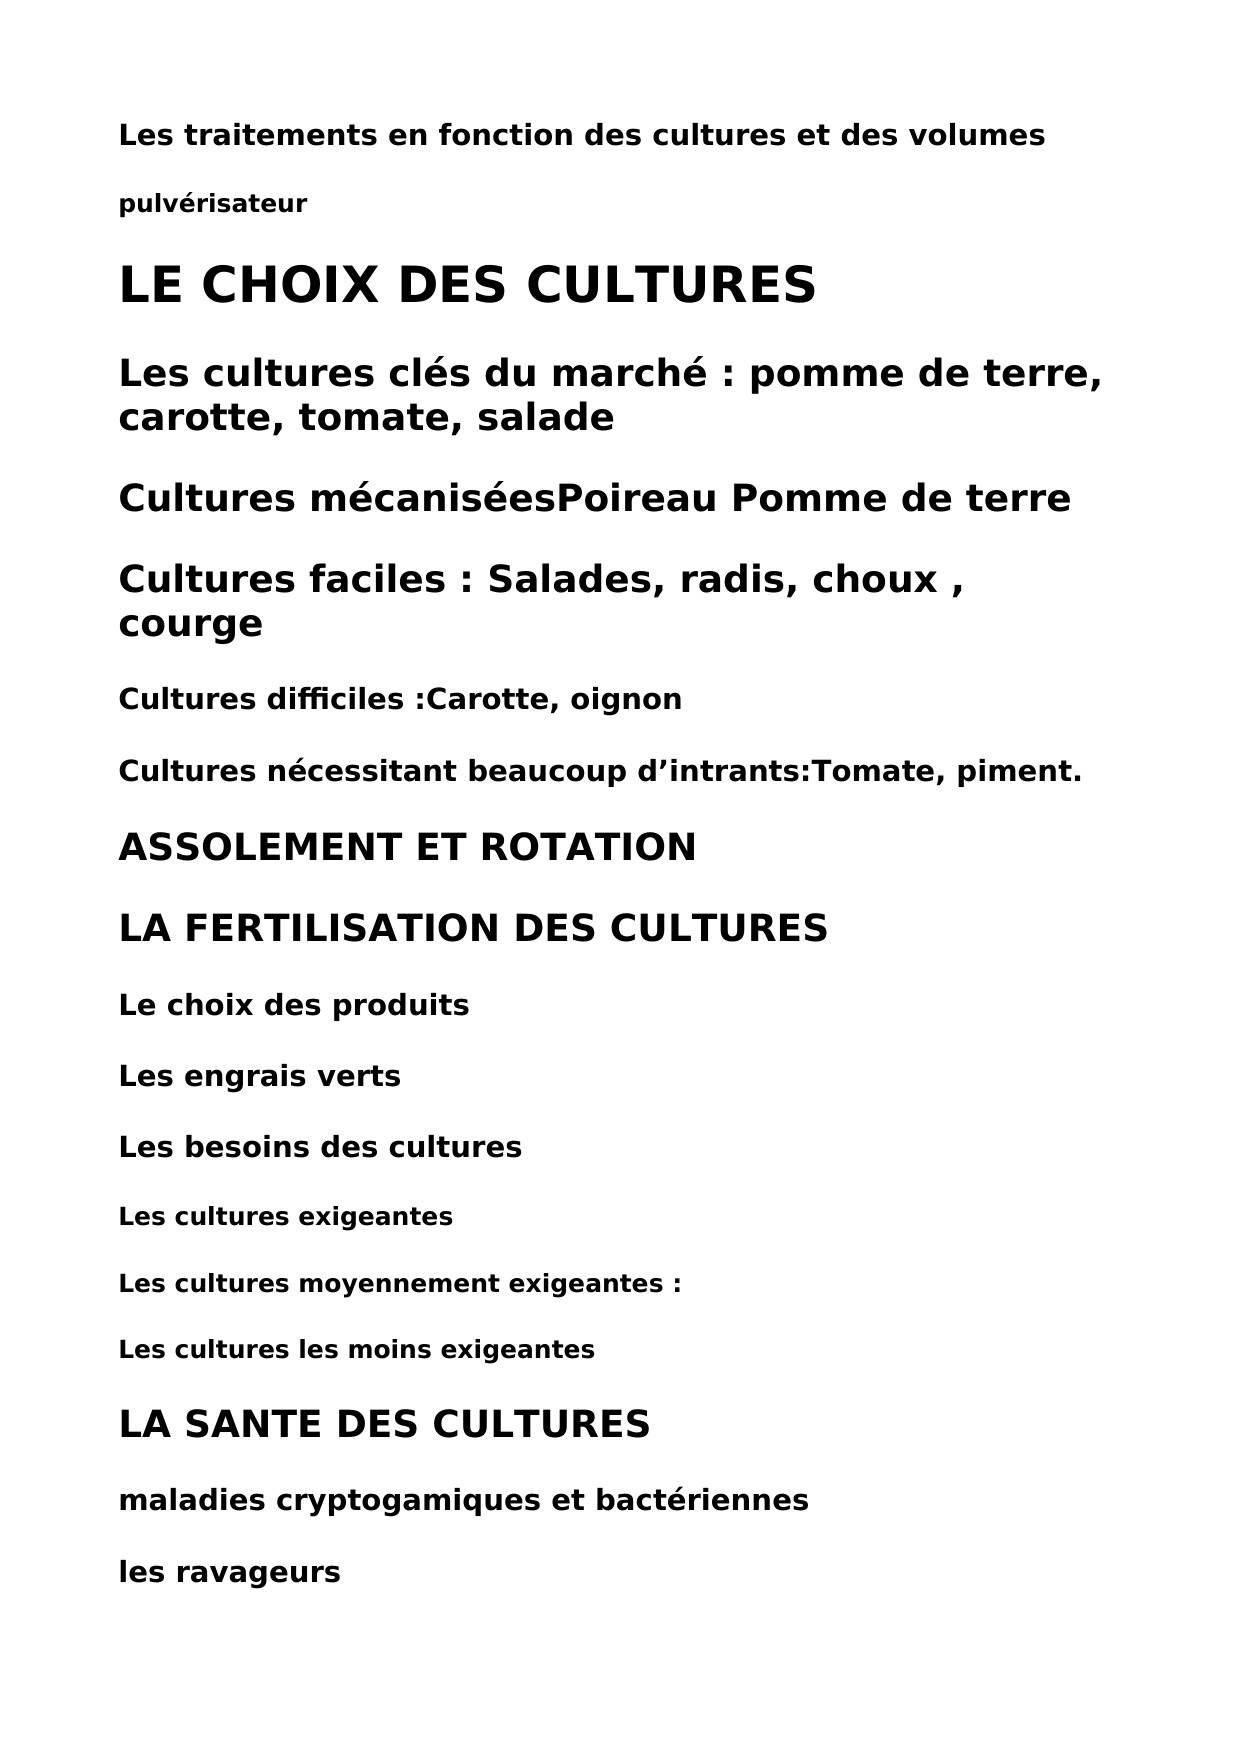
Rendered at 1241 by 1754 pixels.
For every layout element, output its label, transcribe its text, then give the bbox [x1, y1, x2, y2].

subtitle Cultures faciles : Salades, radis, choux , courge [118, 558, 1122, 645]
subtitle les ravageurs [118, 1555, 1122, 1589]
subtitle Les traitements en fonction des cultures et des volumes [118, 118, 1122, 152]
subtitle Les cultures clés du marché : pomme de terre, carotte, tomate, salade [118, 352, 1122, 439]
subtitle Le choix des produits [118, 988, 1122, 1022]
subtitle ASSOLEMENT ET ROTATION [118, 826, 1122, 869]
subtitle Cultures mécaniséesPoireau Pomme de terre [118, 477, 1122, 520]
subtitle Les cultures moyennement exigeantes : [118, 1269, 1122, 1298]
subtitle LA FERTILISATION DES CULTURES [118, 907, 1122, 950]
subtitle Les engrais verts [118, 1059, 1122, 1093]
subtitle pulvérisateur [118, 189, 1122, 219]
subtitle LE CHOIX DES CULTURES [118, 256, 1122, 314]
subtitle Les besoins des cultures [118, 1131, 1122, 1165]
subtitle Cultures difficiles :Carotte, oignon [118, 683, 1122, 717]
subtitle maladies cryptogamiques et bactériennes [118, 1483, 1122, 1517]
subtitle Les cultures exigeantes [118, 1202, 1122, 1231]
subtitle LA SANTE DES CULTURES [118, 1402, 1122, 1446]
subtitle Cultures nécessitant beaucoup d’intrants:Tomate, piment. [118, 754, 1122, 788]
subtitle Les cultures les moins exigeantes [118, 1336, 1122, 1365]
